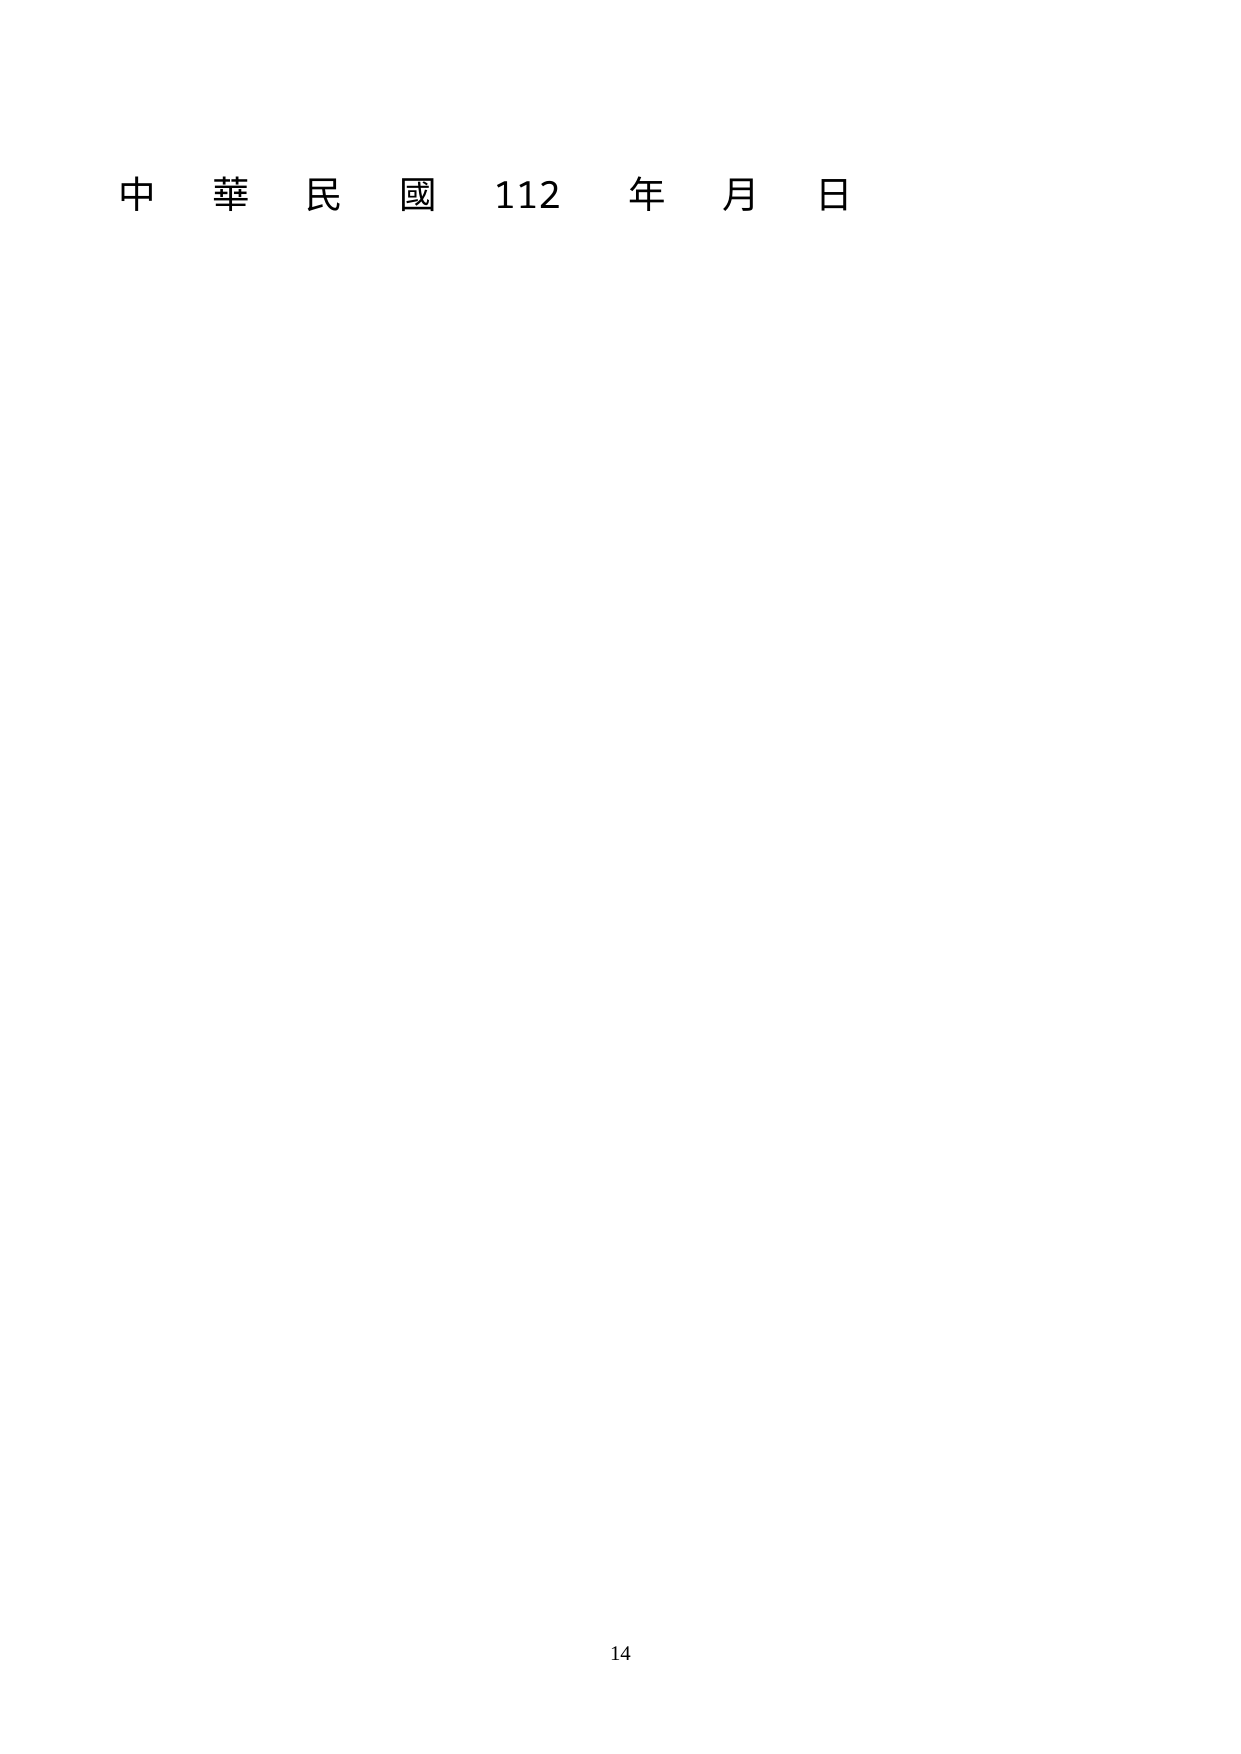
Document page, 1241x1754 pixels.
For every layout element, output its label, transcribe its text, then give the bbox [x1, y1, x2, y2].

text 中 華 民 國 112 年 月 日 [118, 155, 1122, 222]
